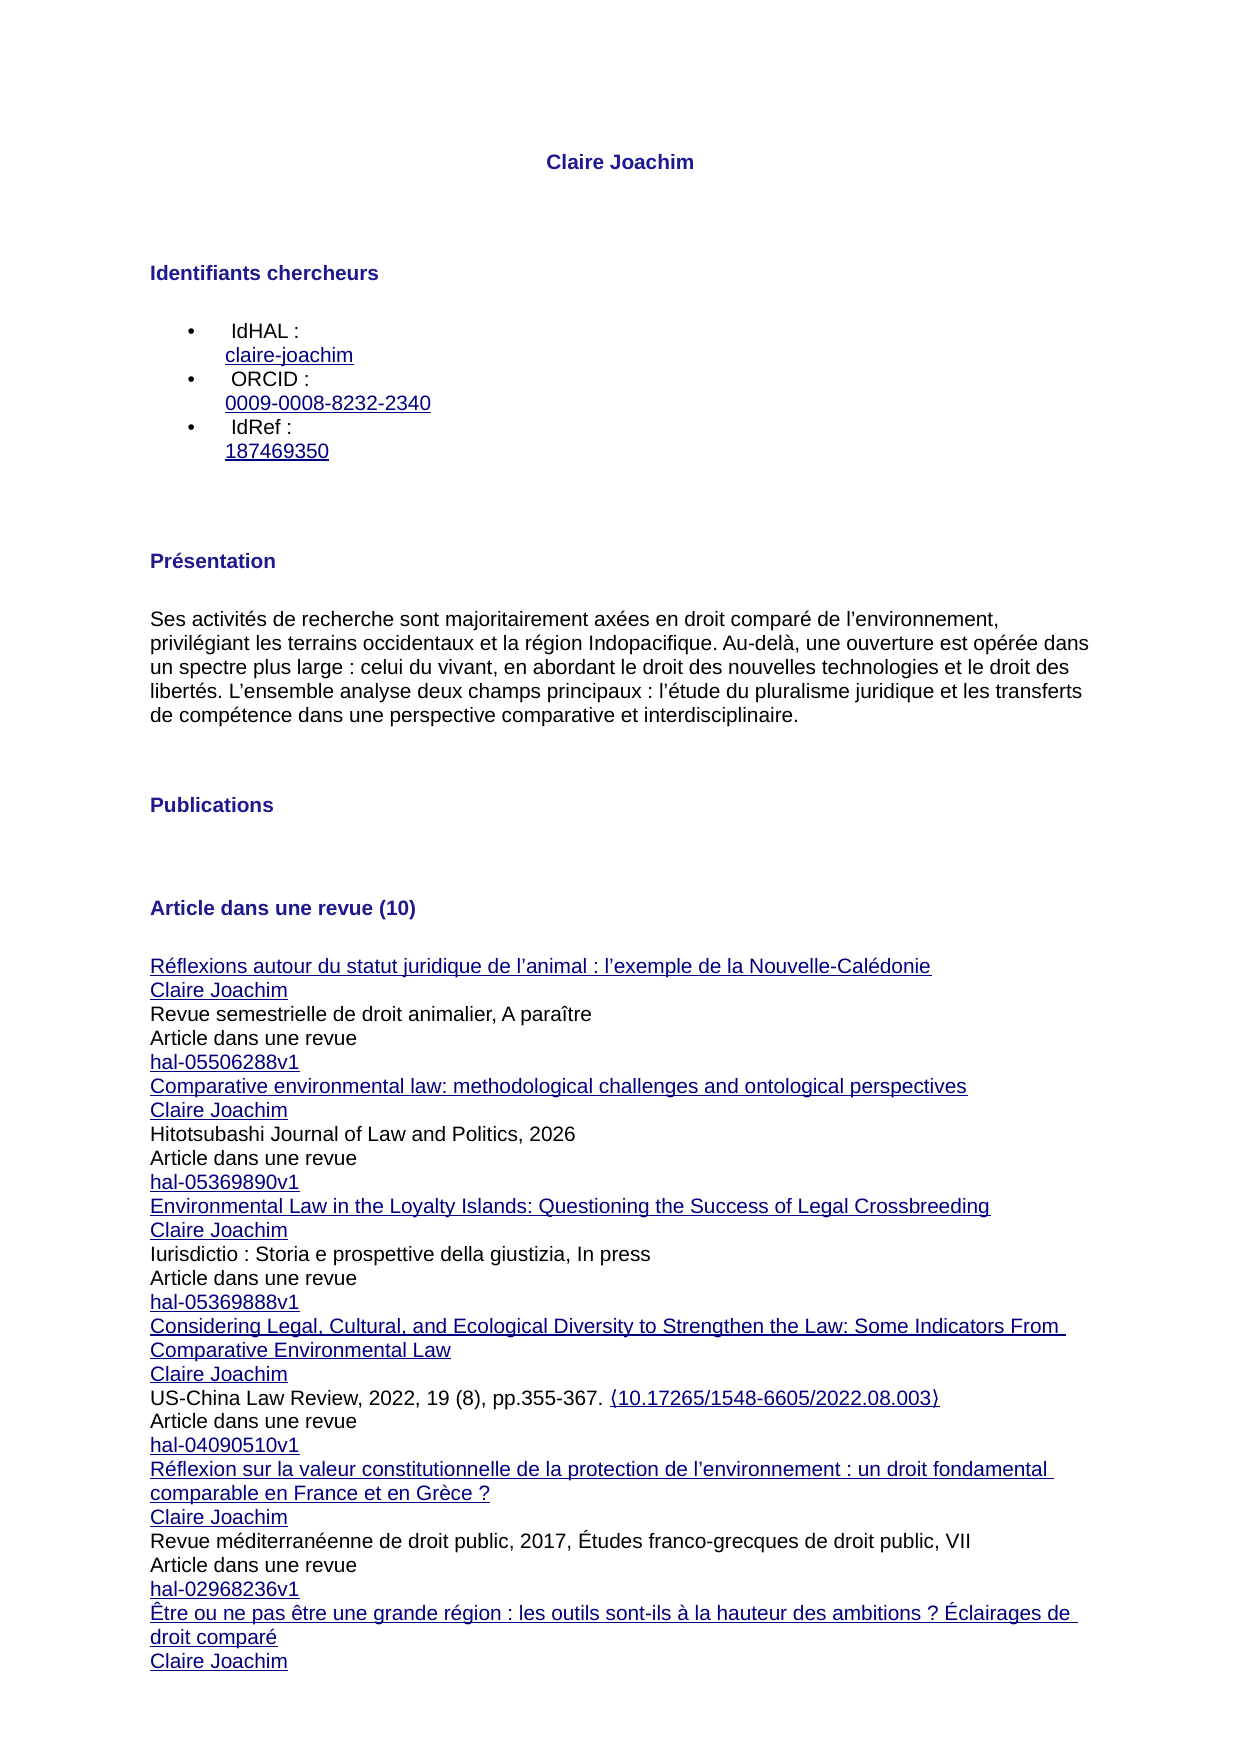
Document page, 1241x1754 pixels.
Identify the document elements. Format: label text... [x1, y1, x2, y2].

subtitle Identifiants chercheurs [150, 260, 1090, 284]
subtitle Présentation [150, 549, 1090, 573]
table_cell Comparative environmental law: methodological challenges and ontological perspectives Claire Joachim Hitotsubashi Journal of Law and Politics, 2026 Article dans une revue hal-05369890v1 [150, 1074, 1090, 1194]
list IdHAL : [187, 319, 1090, 343]
list claire-joachim [187, 343, 1090, 367]
subtitle Publications [150, 793, 1090, 817]
list 0009-0008-8232-2340 [187, 391, 1090, 414]
table_cell Considering Legal, Cultural, and Ecological Diversity to Strengthen the Law: Some Indicators From Comparative Environmental Law Claire Joachim US-China Law Review, 2022, 19 (8), pp.355-367. ⟨10.17265/1548-6605/2022.08.003⟩ Article dans une revue hal-04090510v1 [150, 1314, 1090, 1457]
list IdRef : [187, 414, 1090, 438]
table_header Réflexions autour du statut juridique de l’animal : l’exemple de la Nouvelle-Calédonie Claire Joachim Revue semestrielle de droit animalier, A paraître Article dans une revue hal-05506288v1 [150, 954, 1090, 1074]
subtitle Article dans une revue (10) [150, 896, 1090, 920]
list 187469350 [187, 438, 1090, 462]
list ORCID : [187, 367, 1090, 391]
table_cell Environmental Law in the Loyalty Islands: Questioning the Success of Legal Crossbreeding Claire Joachim Iurisdictio : Storia e prospettive della giustizia, In press Article dans une revue hal-05369888v1 [150, 1194, 1090, 1313]
table_cell Être ou ne pas être une grande région : les outils sont-ils à la hauteur des ambitions ? Éclairages de droit comparé Claire Joachim [150, 1601, 1090, 1673]
text Ses activités de recherche sont majoritairement axées en droit comparé de l’environnement, privilégiant les terrains occidentaux et la région Indopacifique. Au-delà, une ouverture est opérée dans un spectre plus large : celui du vivant, en abordant le droit des nouvelles technologies et le droit des libertés. L’ensemble analyse deux champs principaux : l’étude du pluralisme juridique et les transferts de compétence dans une perspective comparative et interdisciplinaire. [150, 607, 1090, 727]
table_cell Réflexion sur la valeur constitutionnelle de la protection de l’environnement : un droit fondamental comparable en France et en Grèce ? Claire Joachim Revue méditerranéenne de droit public, 2017, Études franco-grecques de droit public, VII Article dans une revue hal-02968236v1 [150, 1457, 1090, 1601]
subtitle Claire Joachim [150, 150, 1090, 174]
